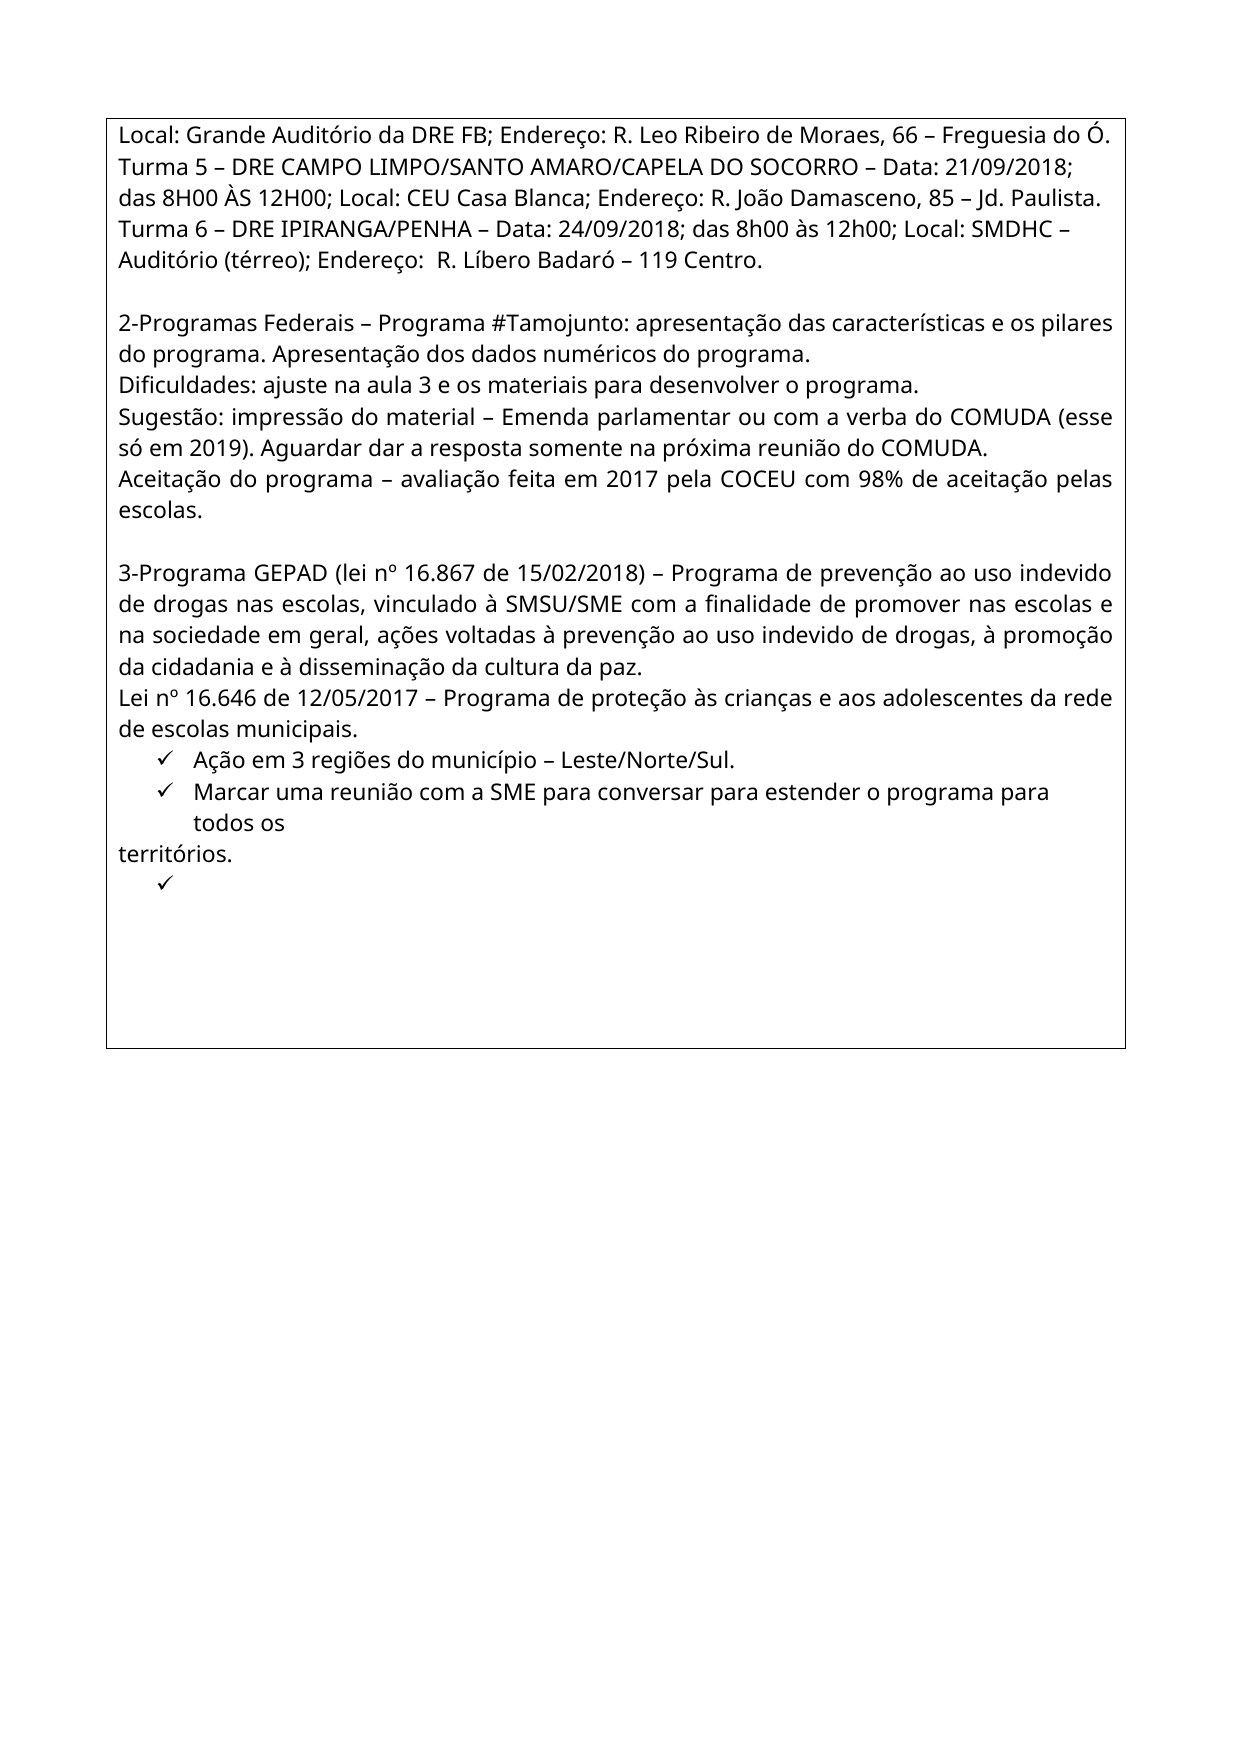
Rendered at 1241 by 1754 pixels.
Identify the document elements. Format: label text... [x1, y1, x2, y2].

table_header Local: Grande Auditório da DRE FB; Endereço: R. Leo Ribeiro de Moraes, 66 – Freguesia do Ó. Turma 5 – DRE CAMPO LIMPO/SANTO AMARO/CAPELA DO SOCORRO – Data: 21/09/2018; das 8H00 ÀS 12H00; Local: CEU Casa Blanca; Endereço: R. João Damasceno, 85 – Jd. Paulista. Turma 6 – DRE IPIRANGA/PENHA – Data: 24/09/2018; das 8h00 às 12h00; Local: SMDHC – Auditório (térreo); Endereço: R. Líbero Badaró – 119 Centro. 2-Programas Federais – Programa #Tamojunto: apresentação das características e os pilares do programa. Apresentação dos dados numéricos do programa. Dificuldades: ajuste na aula 3 e os materiais para desenvolver o programa. Sugestão: impressão do material – Emenda parlamentar ou com a verba do COMUDA (esse só em 2019). Aguardar dar a resposta somente na próxima reunião do COMUDA. Aceitação do programa – avaliação feita em 2017 pela COCEU com 98% de aceitação pelas escolas. 3-Programa GEPAD (lei nº 16.867 de 15/02/2018) – Programa de prevenção ao uso indevido de drogas nas escolas, vinculado à SMSU/SME com a finalidade de promover nas escolas e na sociedade em geral, ações voltadas à prevenção ao uso indevido de drogas, à promoção da cidadania e à disseminação da cultura da paz. Lei nº 16.646 de 12/05/2017 – Programa de proteção às crianças e aos adolescentes da rede de escolas municipais. Ação em 3 regiões do município – Leste/Norte/Sul. Marcar uma reunião com a SME para conversar para estender o programa para todos os territórios. [107, 119, 1125, 1048]
